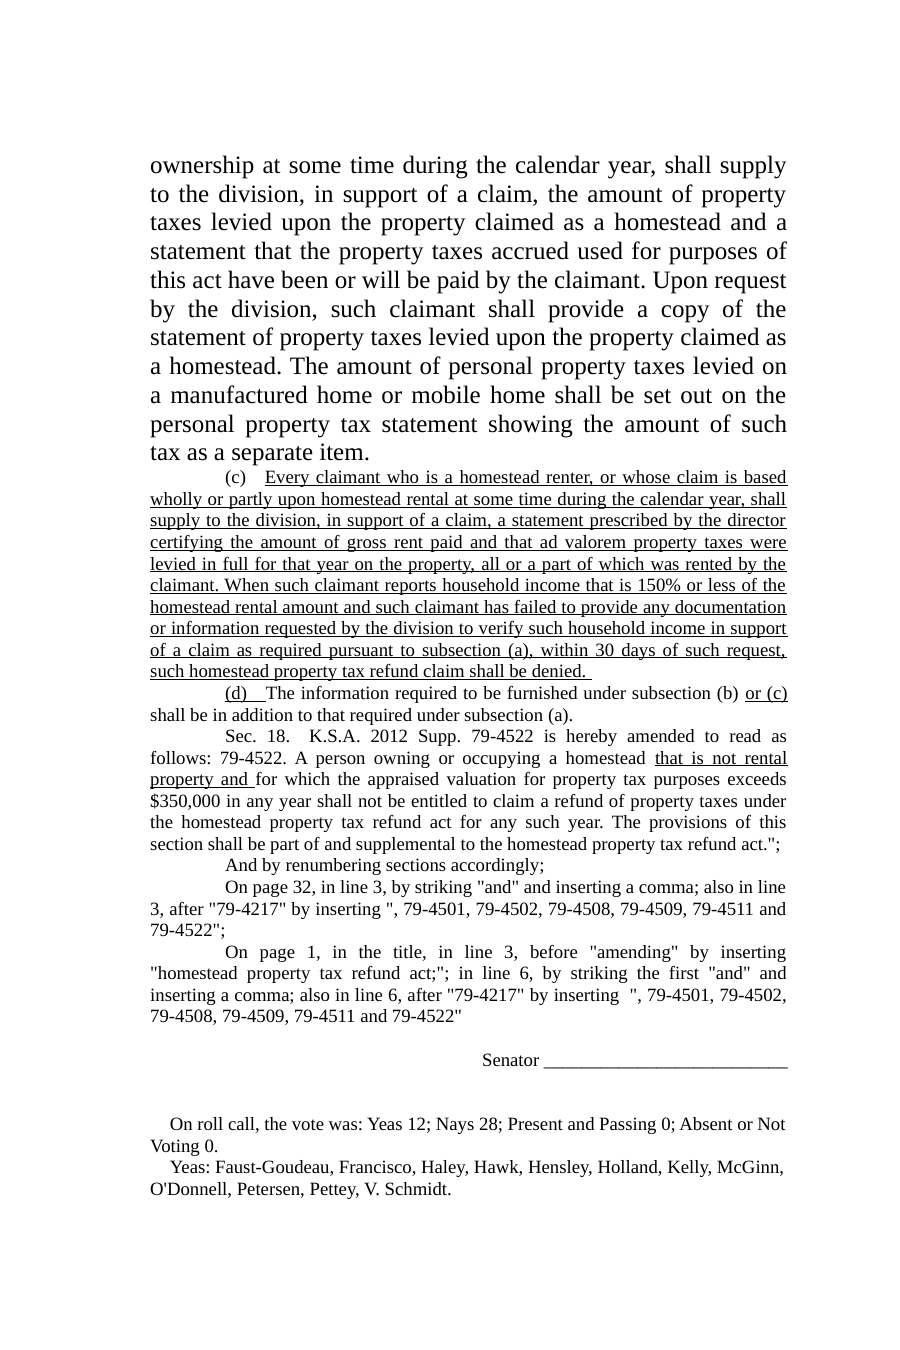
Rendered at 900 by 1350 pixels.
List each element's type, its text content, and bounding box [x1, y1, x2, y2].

text (c) Every claimant who is a homestead renter, or whose claim is based wholly or partly upon homestead rental at some time during the calendar year, shall [150, 466, 787, 507]
text (d) The information required to be furnished under subsection (b) or (c) shall be in addition to that required under subsection (a). [150, 682, 787, 725]
text certifying the amount of gross rent paid and that ad valorem property taxes were [150, 529, 787, 550]
text homestead rental amount and such claimant has failed to provide any documentation [150, 594, 787, 614]
text Senator __________________________ [150, 1048, 787, 1070]
text or information requested by the division to verify such household income in support [150, 615, 787, 636]
text supply to the division, in support of a claim, a statement prescribed by the director [150, 508, 787, 528]
text On page 32, in line 3, by striking "and" and inserting a comma; also in line 3, after "79-4217" by inserting ", 79-4501, 79-4502, 79-4508, 79-4509, 79-4511 and 79-4522"; [150, 876, 787, 941]
text levied in full for that year on the property, all or a part of which was rented by the [150, 551, 787, 571]
text Yeas: Faust-Goudeau, Francisco, Haley, Hawk, Hensley, Holland, Kelly, McGinn, O'Donnell, Petersen, Pettey, V. Schmidt. [150, 1156, 787, 1199]
text such homestead property tax refund claim shall be denied. [150, 658, 787, 682]
text And by renumbering sections accordingly; [150, 854, 787, 876]
text On roll call, the vote was: Yeas 12; Nays 28; Present and Passing 0; Absent or Not Voting 0. [150, 1113, 787, 1156]
text Sec. 18. K.S.A. 2012 Supp. 79-4522 is hereby amended to read as follows: 79-4522. A person owning or occupying a homestead that is not rental property and for which the appraised valuation for property tax purposes exceeds $350,000 in any year shall not be entitled to claim a refund of property taxes under the homestead property tax refund act for any such year. The provisions of this section shall be part of and supplemental to the homestead property tax refund act."; [150, 725, 787, 854]
text ownership at some time during the calendar year, shall supply to the division, in support of a claim, the amount of property taxes levied upon the property claimed as a homestead and a statement that the property taxes accrued used for purposes of this act have been or will be paid by the claimant. Upon request by the division, such claimant shall provide a copy of the statement of property taxes levied upon the property claimed as a homestead. The amount of personal property taxes levied on a manufactured home or mobile home shall be set out on the personal property tax statement showing the amount of such tax as a separate item. [150, 150, 787, 466]
text of a claim as required pursuant to subsection (a), within 30 days of such request, [150, 637, 787, 657]
text On page 1, in the title, in line 3, before "amending" by inserting "homestead property tax refund act;"; in line 6, by striking the first "and" and inserting a comma; also in line 6, after "79-4217" by inserting ", 79-4501, 79-4502, 79-4508, 79-4509, 79-4511 and 79-4522" [150, 941, 787, 1027]
text claimant. When such claimant reports household income that is 150% or less of the [150, 572, 787, 593]
